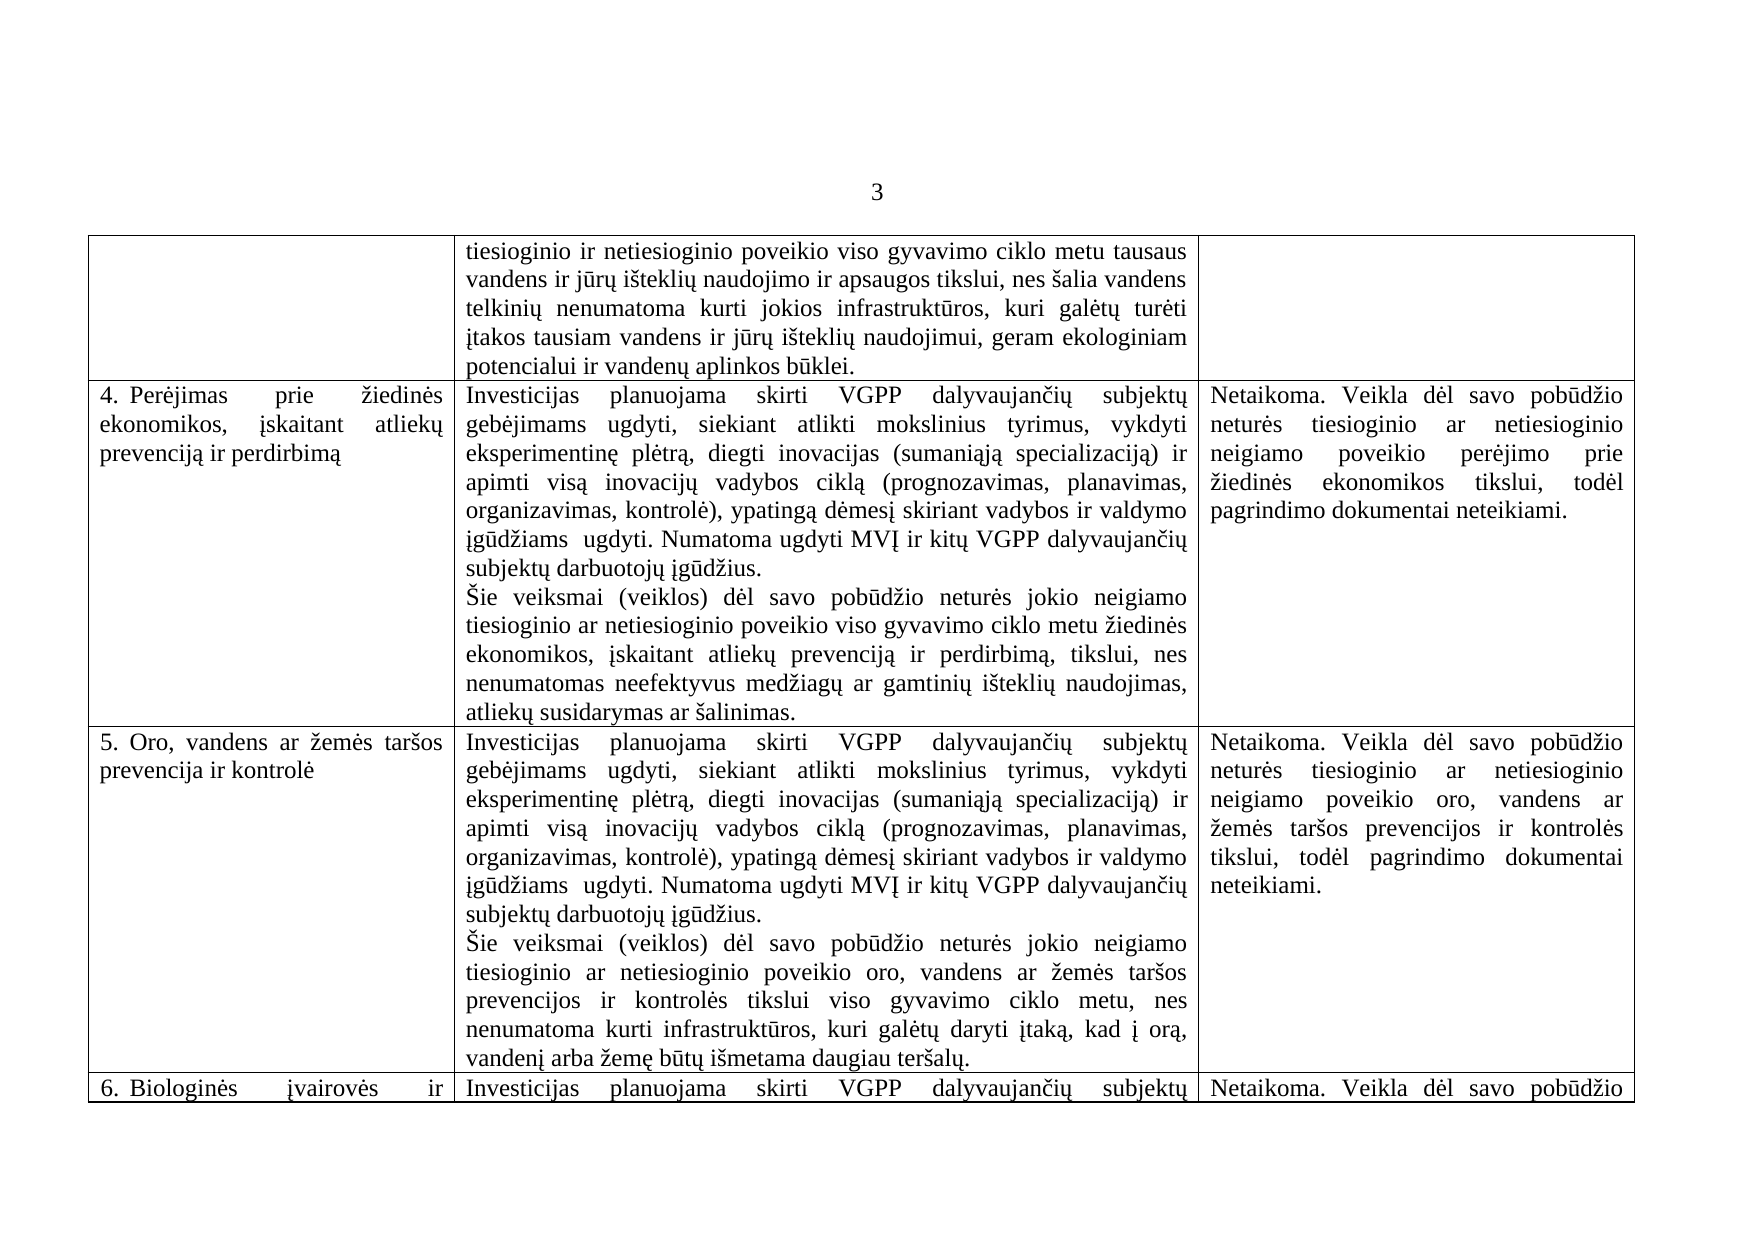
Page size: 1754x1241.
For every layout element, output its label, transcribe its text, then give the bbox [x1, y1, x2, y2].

table_cell Netaikoma. Veikla dėl savo pobūdžio [1199, 1073, 1634, 1101]
table_cell 6. Biologinės įvairovės ir [89, 1073, 454, 1101]
table_cell Investicijas planuojama skirti VGPP dalyvaujančių subjektų [455, 1073, 1198, 1101]
table_cell tiesioginio ir netiesioginio poveikio viso gyvavimo ciklo metu tausaus vandens ir jūrų išteklių naudojimo ir apsaugos tikslui, nes šalia vandens telkinių nenumatoma kurti jokios infrastruktūros, kuri galėtų turėti įtakos tausiam vandens ir jūrų išteklių naudojimui, geram ekologiniam potencialui ir vandenų aplinkos būklei. [455, 236, 1198, 379]
table_cell Investicijas planuojama skirti VGPP dalyvaujančių subjektų gebėjimams ugdyti, siekiant atlikti mokslinius tyrimus, vykdyti eksperimentinę plėtrą, diegti inovacijas (sumaniąją specializaciją) ir apimti visą inovacijų vadybos ciklą (prognozavimas, planavimas, organizavimas, kontrolė), ypatingą dėmesį skiriant vadybos ir valdymo įgūdžiams ugdyti. Numatoma ugdyti MVĮ ir kitų VGPP dalyvaujančių subjektų darbuotojų įgūdžius. Šie veiksmai (veiklos) dėl savo pobūdžio neturės jokio neigiamo tiesioginio ar netiesioginio poveikio oro, vandens ar žemės taršos prevencijos ir kontrolės tikslui viso gyvavimo ciklo metu, nes nenumatoma kurti infrastruktūros, kuri galėtų daryti įtaką, kad į orą, vandenį arba žemę būtų išmetama daugiau teršalų. [455, 727, 1198, 1072]
table_cell Netaikoma. Veikla dėl savo pobūdžio neturės tiesioginio ar netiesioginio neigiamo poveikio perėjimo prie žiedinės ekonomikos tikslui, todėl pagrindimo dokumentai neteikiami. [1199, 381, 1634, 726]
table_cell [1199, 236, 1634, 379]
table_cell Investicijas planuojama skirti VGPP dalyvaujančių subjektų gebėjimams ugdyti, siekiant atlikti mokslinius tyrimus, vykdyti eksperimentinę plėtrą, diegti inovacijas (sumaniąją specializaciją) ir apimti visą inovacijų vadybos ciklą (prognozavimas, planavimas, organizavimas, kontrolė), ypatingą dėmesį skiriant vadybos ir valdymo įgūdžiams ugdyti. Numatoma ugdyti MVĮ ir kitų VGPP dalyvaujančių subjektų darbuotojų įgūdžius. Šie veiksmai (veiklos) dėl savo pobūdžio neturės jokio neigiamo tiesioginio ar netiesioginio poveikio viso gyvavimo ciklo metu žiedinės ekonomikos, įskaitant atliekų prevenciją ir perdirbimą, tikslui, nes nenumatomas neefektyvus medžiagų ar gamtinių išteklių naudojimas, atliekų susidarymas ar šalinimas. [455, 381, 1198, 726]
table_cell 4. Perėjimas prie žiedinės ekonomikos, įskaitant atliekų prevenciją ir perdirbimą [89, 381, 454, 726]
table_cell 5. Oro, vandens ar žemės taršos prevencija ir kontrolė [89, 727, 454, 1072]
table_cell Netaikoma. Veikla dėl savo pobūdžio neturės tiesioginio ar netiesioginio neigiamo poveikio oro, vandens ar žemės taršos prevencijos ir kontrolės tikslui, todėl pagrindimo dokumentai neteikiami. [1199, 727, 1634, 1072]
table_cell [89, 236, 454, 379]
